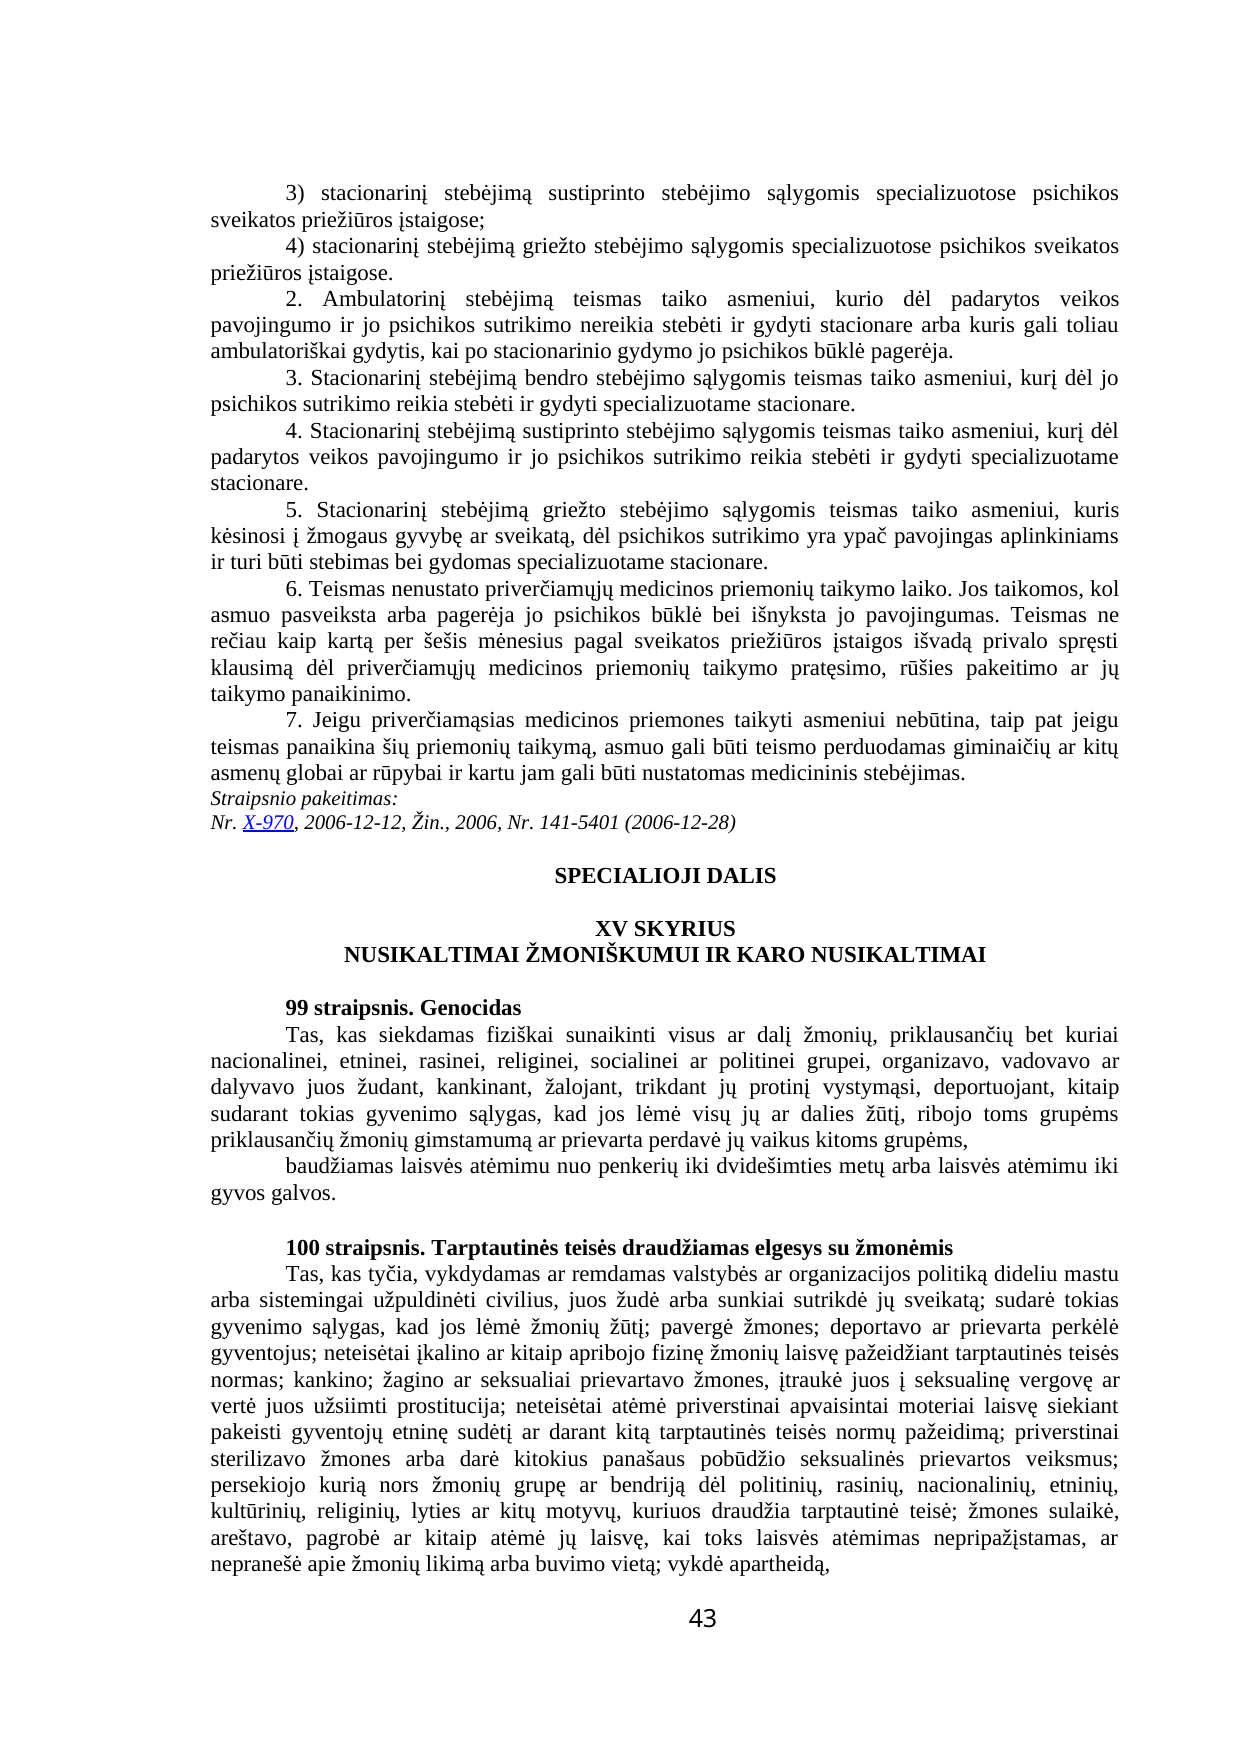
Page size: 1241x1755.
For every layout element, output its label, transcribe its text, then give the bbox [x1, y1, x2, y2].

text Straipsnio pakeitimas: [210, 786, 1120, 810]
text 4. Stacionarinį stebėjimą sustiprinto stebėjimo sąlygomis teismas taiko asmeniui, kurį dėl padarytos veikos pavojingumo ir jo psichikos sutrikimo reikia stebėti ir gydyti specializuotame stacionare. [210, 417, 1120, 496]
text 100 straipsnis. Tarptautinės teisės draudžiamas elgesys su žmonėmis [210, 1234, 1120, 1260]
text 7. Jeigu priverčiamąsias medicinos priemones taikyti asmeniui nebūtina, taip pat jeigu teismas panaikina šių priemonių taikymą, asmuo gali būti teismo perduodamas giminaičių ar kitų asmenų globai ar rūpybai ir kartu jam gali būti nustatomas medicininis stebėjimas. [210, 707, 1120, 786]
text XV SKYRIUS [210, 915, 1120, 942]
text 4) stacionarinį stebėjimą griežto stebėjimo sąlygomis specializuotose psichikos sveikatos priežiūros įstaigose. [210, 232, 1120, 285]
text Tas, kas tyčia, vykdydamas ar remdamas valstybės ar organizacijos politiką dideliu mastu arba sistemingai užpuldinėti civilius, juos žudė arba sunkiai sutrikdė jų sveikatą; sudarė tokias gyvenimo sąlygas, kad jos lėmė žmonių žūtį; pavergė žmones; deportavo ar prievarta perkėlė gyventojus; neteisėtai įkalino ar kitaip apribojo fizinę žmonių laisvę pažeidžiant tarptautinės teisės normas; kankino; žagino ar seksualiai prievartavo žmones, įtraukė juos į seksualinę vergovę ar vertė juos užsiimti prostitucija; neteisėtai atėmė priverstinai apvaisintai moteriai laisvę siekiant pakeisti gyventojų etninę sudėtį ar darant kitą tarptautinės teisės normų pažeidimą; priverstinai sterilizavo žmones arba darė kitokius panašaus pobūdžio seksualinės prievartos veiksmus; persekiojo kurią nors žmonių grupę ar bendriją dėl politinių, rasinių, nacionalinių, etninių, kultūrinių, religinių, lyties ar kitų motyvų, kuriuos draudžia tarptautinė teisė; žmones sulaikė, areštavo, pagrobė ar kitaip atėmė jų laisvę, kai toks laisvės atėmimas nepripažįstamas, ar nepranešė apie žmonių likimą arba buvimo vietą; vykdė apartheidą, [210, 1260, 1120, 1576]
text Nusikaltimai žmoniškumui ir karo nusikaltimai [210, 942, 1120, 968]
text 2. Ambulatorinį stebėjimą teismas taiko asmeniui, kurio dėl padarytos veikos pavojingumo ir jo psichikos sutrikimo nereikia stebėti ir gydyti stacionare arba kuris gali toliau ambulatoriškai gydytis, kai po stacionarinio gydymo jo psichikos būklė pagerėja. [210, 285, 1120, 364]
text Tas, kas siekdamas fiziškai sunaikinti visus ar dalį žmonių, priklausančių bet kuriai nacionalinei, etninei, rasinei, religinei, socialinei ar politinei grupei, organizavo, vadovavo ar dalyvavo juos žudant, kankinant, žalojant, trikdant jų protinį vystymąsi, deportuojant, kitaip sudarant tokias gyvenimo sąlygas, kad jos lėmė visų jų ar dalies žūtį, ribojo toms grupėms priklausančių žmonių gimstamumą ar prievarta perdavė jų vaikus kitoms grupėms, [210, 1021, 1120, 1152]
subtitle SPECIALIOJI DALIS [210, 862, 1120, 889]
text 3) stacionarinį stebėjimą sustiprinto stebėjimo sąlygomis specializuotose psichikos sveikatos priežiūros įstaigose; [210, 179, 1120, 232]
text Nr. X-970, 2006-12-12, Žin., 2006, Nr. 141-5401 (2006-12-28) [210, 810, 1120, 834]
text 5. Stacionarinį stebėjimą griežto stebėjimo sąlygomis teismas taiko asmeniui, kuris kėsinosi į žmogaus gyvybę ar sveikatą, dėl psichikos sutrikimo yra ypač pavojingas aplinkiniams ir turi būti stebimas bei gydomas specializuotame stacionare. [210, 496, 1120, 575]
text 6. Teismas nenustato priverčiamųjų medicinos priemonių taikymo laiko. Jos taikomos, kol asmuo pasveiksta arba pagerėja jo psichikos būklė bei išnyksta jo pavojingumas. Teismas ne rečiau kaip kartą per šešis mėnesius pagal sveikatos priežiūros įstaigos išvadą privalo spręsti klausimą dėl priverčiamųjų medicinos priemonių taikymo pratęsimo, rūšies pakeitimo ar jų taikymo panaikinimo. [210, 575, 1120, 707]
text 3. Stacionarinį stebėjimą bendro stebėjimo sąlygomis teismas taiko asmeniui, kurį dėl jo psichikos sutrikimo reikia stebėti ir gydyti specializuotame stacionare. [210, 364, 1120, 417]
text baudžiamas laisvės atėmimu nuo penkerių iki dvidešimties metų arba laisvės atėmimu iki gyvos galvos. [210, 1152, 1120, 1205]
text 99 straipsnis. Genocidas [210, 994, 1120, 1021]
